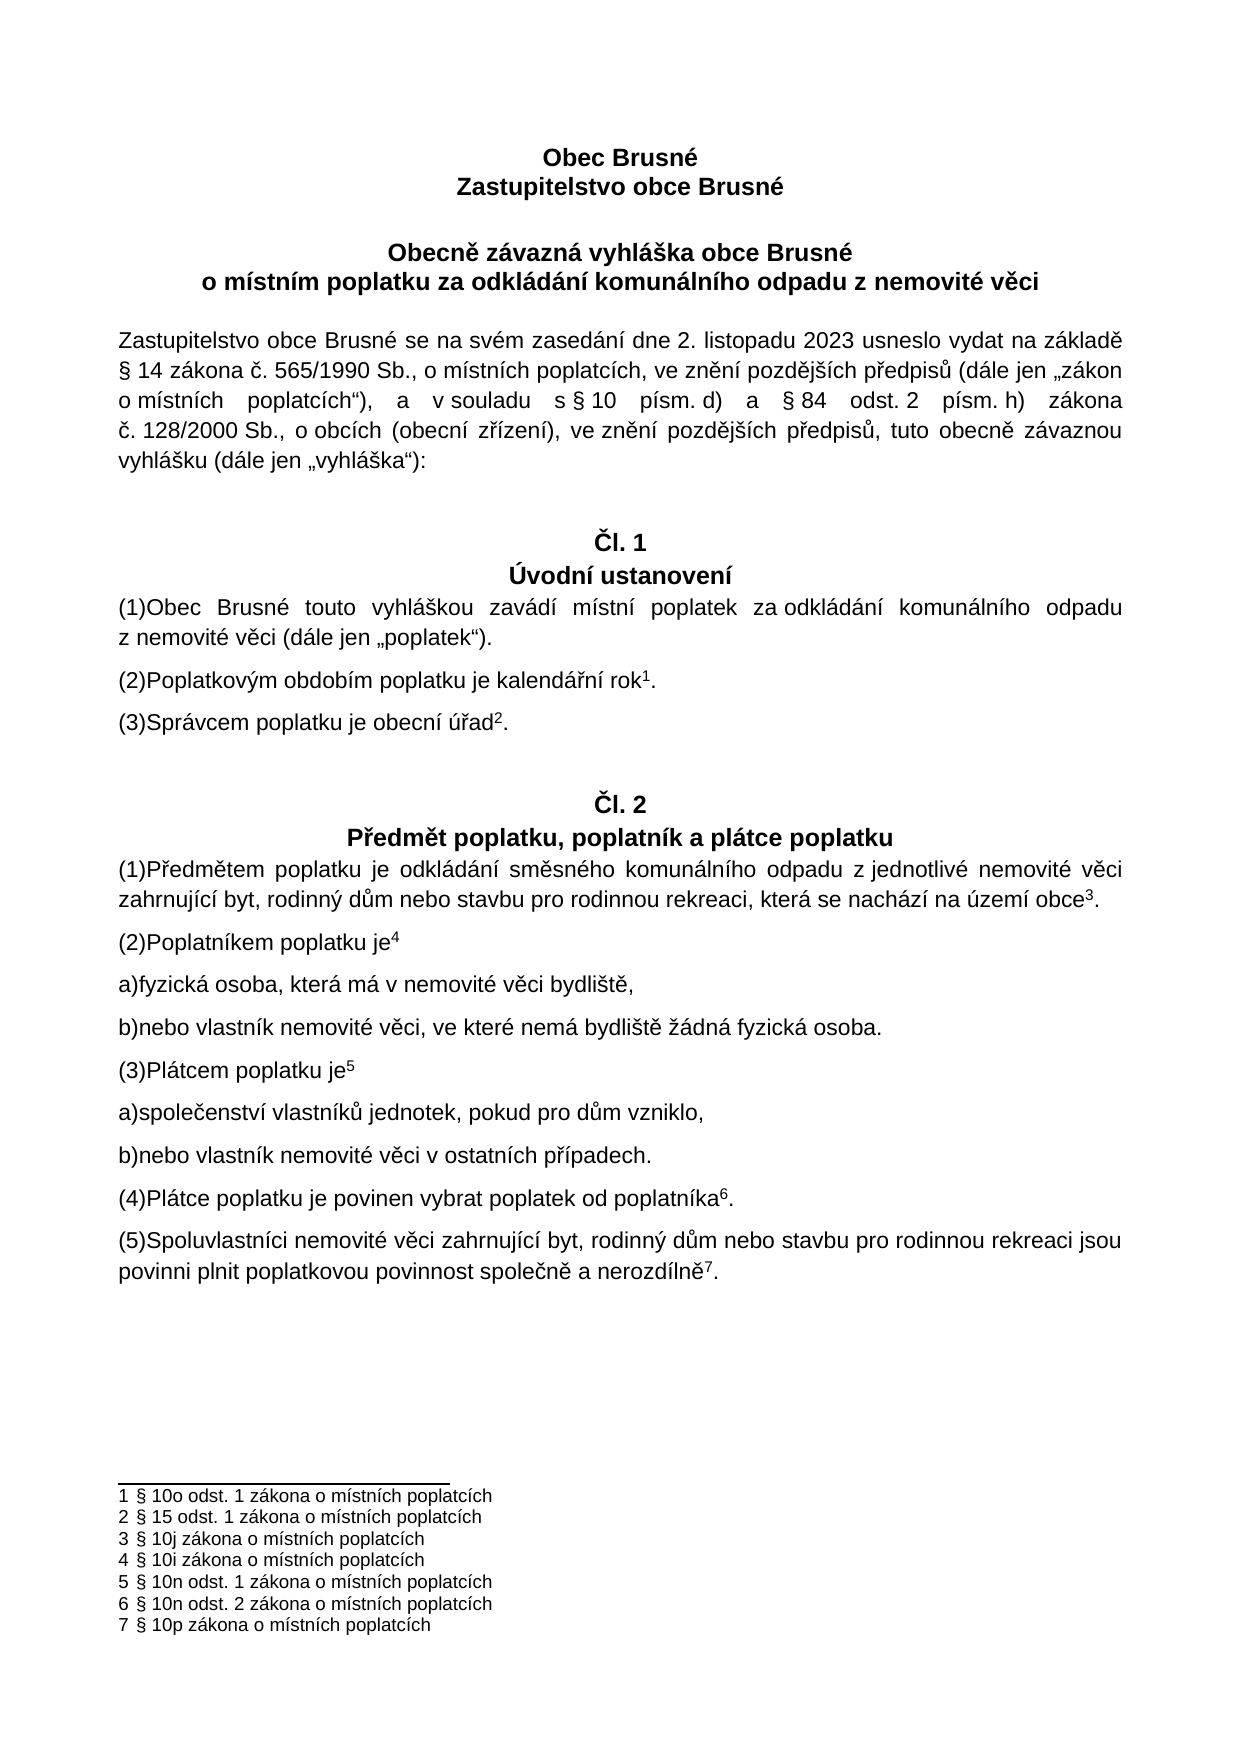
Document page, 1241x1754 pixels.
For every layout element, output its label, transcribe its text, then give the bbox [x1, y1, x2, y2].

list Správcem poplatku je obecní úřad. [118, 709, 1122, 736]
list § 10p zákona o místních poplatcích [118, 1614, 1122, 1635]
list Poplatkovým obdobím poplatku je kalendářní rok. [118, 667, 1122, 693]
text Obec Brusné Zastupitelstvo obce Brusné [118, 143, 1122, 201]
subtitle Čl. 1 Úvodní ustanovení [118, 528, 1122, 589]
list nebo vlastník nemovité věci v ostatních případech. [118, 1142, 1122, 1168]
subtitle Obecně závazná vyhláška obce Brusné o místním poplatku za odkládání komunálního odpadu z nemovité věci [118, 238, 1122, 295]
list fyzická osoba, která má v nemovité věci bydliště, [118, 971, 1122, 998]
list společenství vlastníků jednotek, pokud pro dům vzniklo, [118, 1099, 1122, 1126]
list § 10n odst. 2 zákona o místních poplatcích [118, 1592, 1122, 1614]
list Poplatníkem poplatku je [118, 928, 1122, 955]
list Spoluvlastníci nemovité věci zahrnující byt, rodinný dům nebo stavbu pro rodinnou rekreaci jsou povinni plnit poplatkovou povinnost společně a nerozdílně. [118, 1227, 1122, 1284]
list Obec Brusné touto vyhláškou zavádí místní poplatek za odkládání komunálního odpadu z nemovité věci (dále jen „poplatek“). [118, 594, 1122, 650]
list § 10n odst. 1 zákona o místních poplatcích [118, 1571, 1122, 1592]
list § 10i zákona o místních poplatcích [118, 1549, 1122, 1571]
list Plátce poplatku je povinen vybrat poplatek od poplatníka. [118, 1185, 1122, 1211]
subtitle Čl. 2 Předmět poplatku, poplatník a plátce poplatku [118, 789, 1122, 851]
list Plátcem poplatku je [118, 1057, 1122, 1083]
text Zastupitelstvo obce Brusné se na svém zasedání dne 2. listopadu 2023 usneslo vydat na základě § 14 zákona č. 565/1990 Sb., o místních poplatcích, ve znění pozdějších předpisů (dále jen „zákon o místních poplatcích“), a v souladu s § 10 písm. d) a § 84 odst. 2 písm. h) zákona č. 128/2000 Sb., o obcích (obecní zřízení), ve znění pozdějších předpisů, tuto obecně závaznou vyhlášku (dále jen „vyhláška“): [118, 327, 1122, 474]
list § 10o odst. 1 zákona o místních poplatcích [118, 1484, 1122, 1506]
list § 15 odst. 1 zákona o místních poplatcích [118, 1506, 1122, 1528]
list Předmětem poplatku je odkládání směsného komunálního odpadu z jednotlivé nemovité věci zahrnující byt, rodinný dům nebo stavbu pro rodinnou rekreaci, která se nachází na území obce. [118, 856, 1122, 912]
list nebo vlastník nemovité věci, ve které nemá bydliště žádná fyzická osoba. [118, 1014, 1122, 1040]
list § 10j zákona o místních poplatcích [118, 1528, 1122, 1549]
